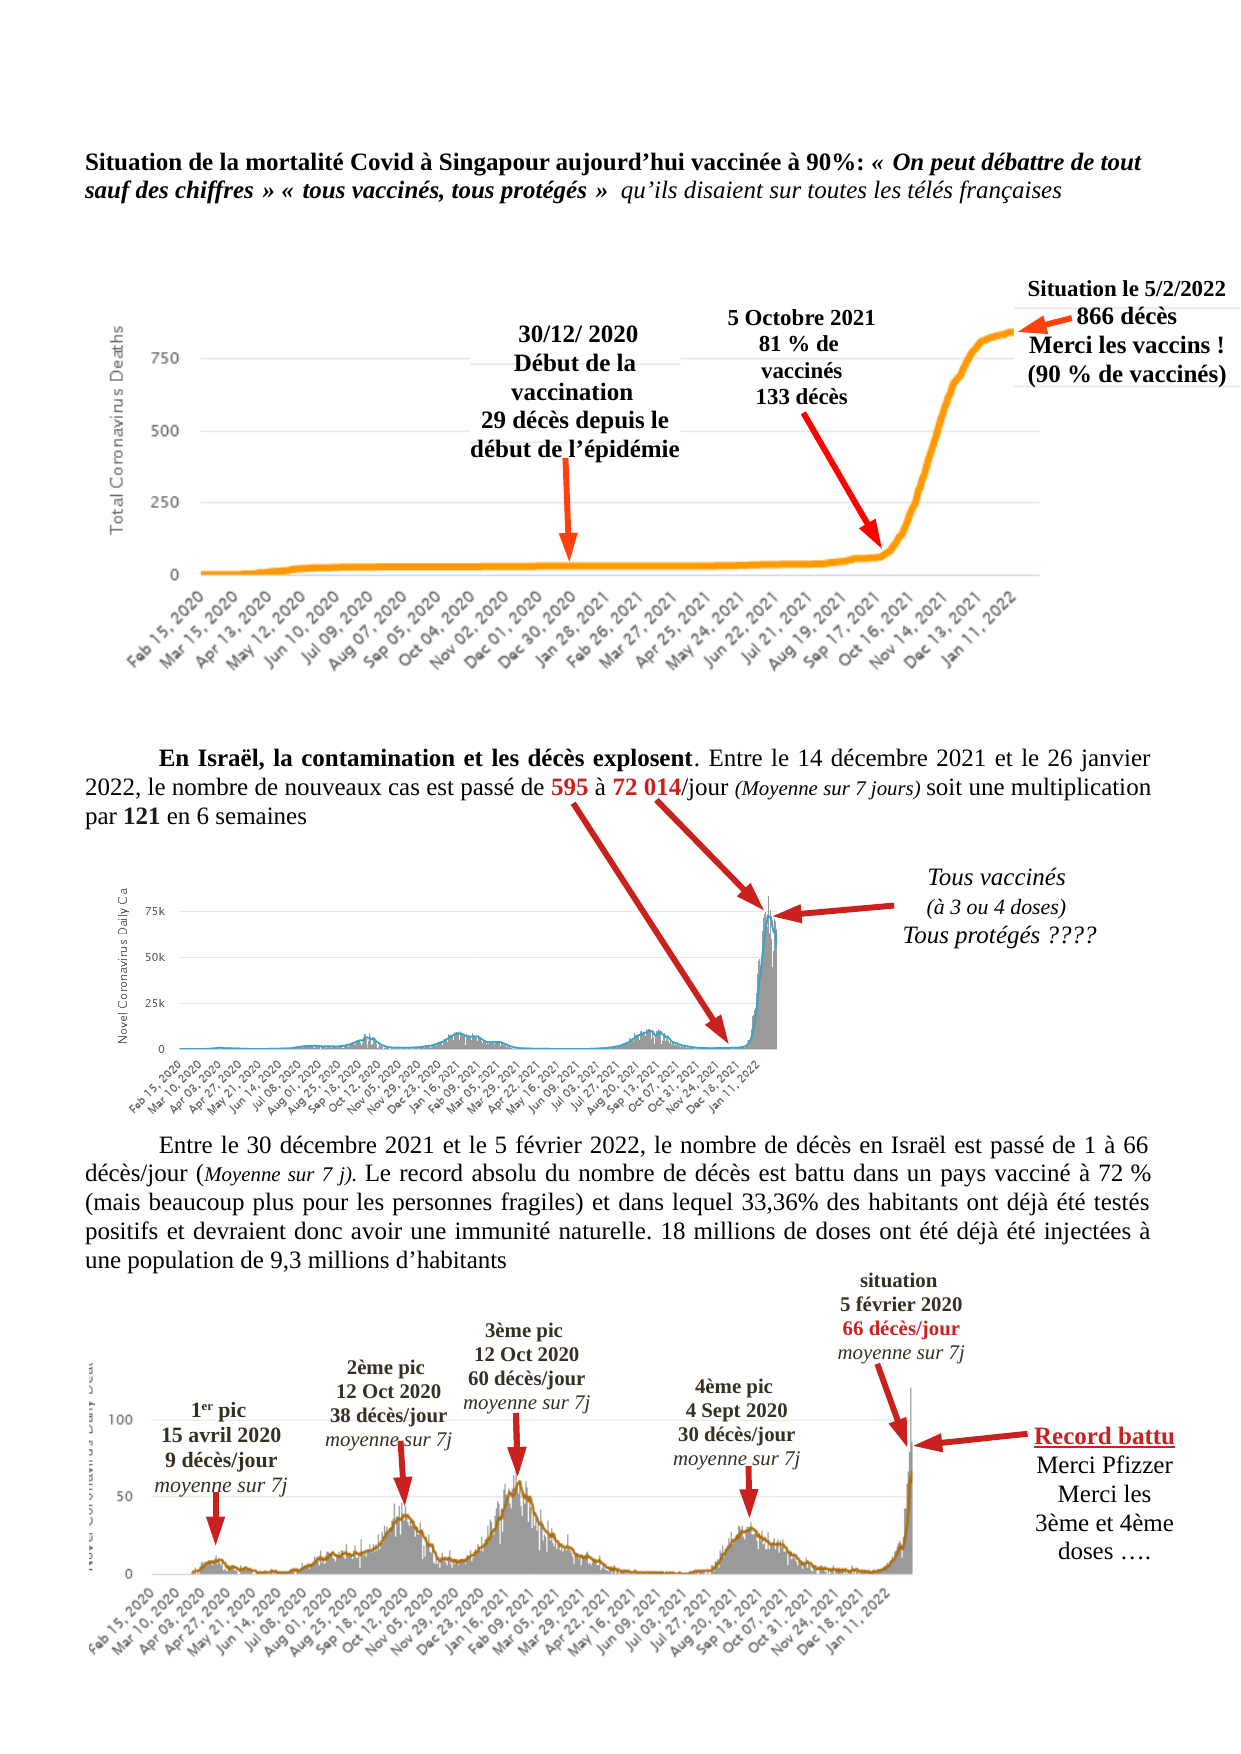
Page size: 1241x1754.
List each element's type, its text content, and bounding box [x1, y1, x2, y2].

text Situation de la mortalité Covid à Singapour aujourd’hui vaccinée à 90%: « On peut débattre de tout sauf des chiffres » « tous vaccinés, tous protégés » qu’ils disaient sur toutes les télés françaises [85, 147, 1151, 204]
text En Israël, la contamination et les décès explosent. Entre le 14 décembre 2021 et le 26 janvier 2022, le nombre de nouveaux cas est passé de 595 à 72 014/jour (Moyenne sur 7 jours) soit une multiplication par 121 en 6 semaines [85, 743, 1151, 829]
picture [101, 888, 785, 1121]
picture [89, 1363, 925, 1664]
picture [86, 274, 1240, 686]
text Entre le 30 décembre 2021 et le 5 février 2022, le nombre de décès en Israël est passé de 1 à 66 décès/jour (Moyenne sur 7 j). Le record absolu du nombre de décès est battu dans un pays vacciné à 72 % (mais beaucoup plus pour les personnes fragiles) et dans lequel 33,36% des habitants ont déjà été testés positifs et devraient donc avoir une immunité naturelle. 18 millions de doses ont été déjà été injectées à une population de 9,3 millions d’habitants [85, 1130, 1151, 1273]
